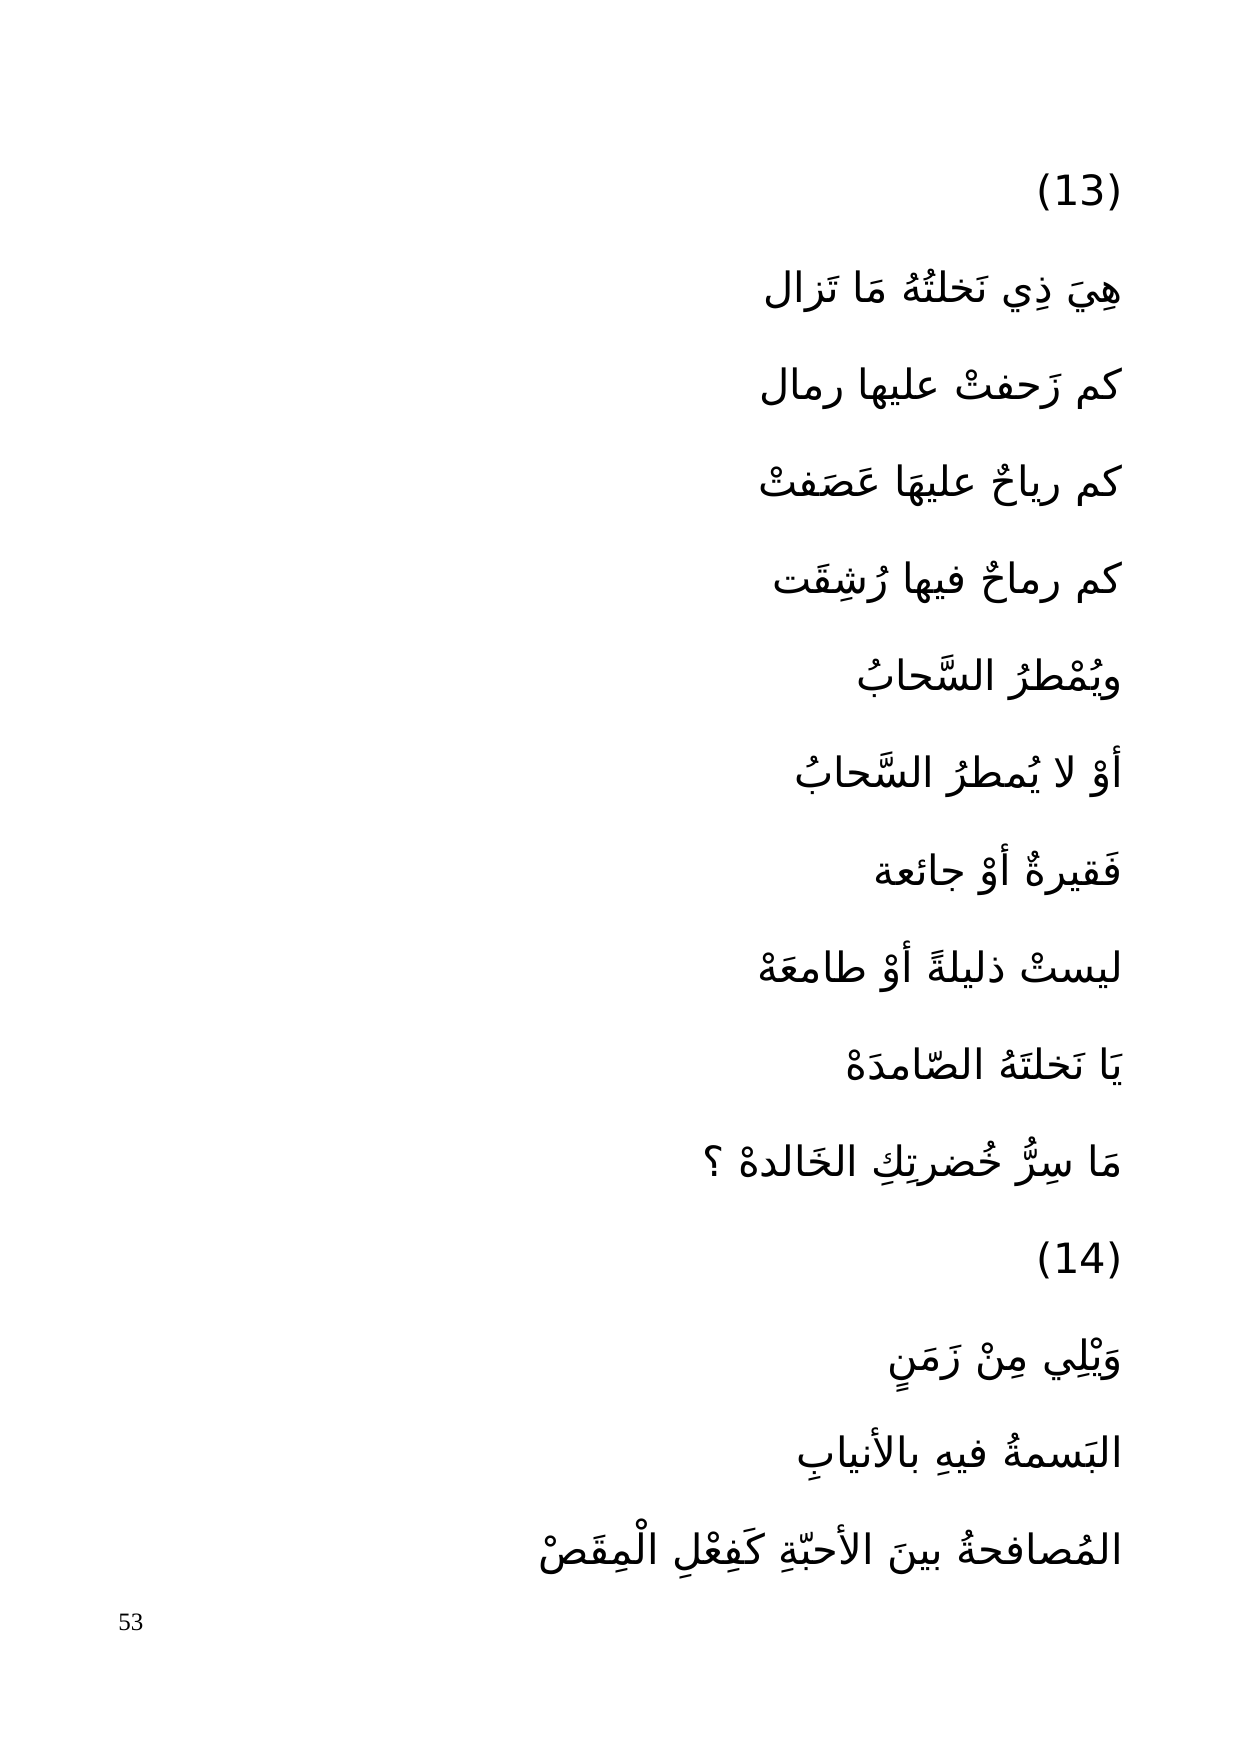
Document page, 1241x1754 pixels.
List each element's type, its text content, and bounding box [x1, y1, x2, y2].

text (14) [118, 1234, 1122, 1283]
text هِيَ ذِي نَخلتُهُ مَا تَزال [118, 264, 1122, 312]
text ليستْ ذليلةً أوْ طامعَهْ [118, 943, 1122, 992]
text كم رياحٌ عليهَا عَصَفتْ [118, 458, 1122, 506]
text فَقيرةٌ أوْ جائعة [118, 846, 1122, 895]
text البَسمةُ فيهِ بالأنيابِ [118, 1429, 1122, 1477]
text مَا سِرُّ خُضرتِكِ الخَالدهْ ؟ [118, 1137, 1122, 1186]
text (13) [118, 167, 1122, 215]
text كم زَحفتْ عليها رمال [118, 361, 1122, 409]
text ويُمْطرُ السَّحابُ [118, 652, 1122, 701]
text كم رماحٌ فيها رُشِقَت [118, 555, 1122, 603]
text وَيْلِي مِنْ زَمَنٍ [118, 1332, 1122, 1380]
text أوْ لا يُمطرُ السَّحابُ [118, 749, 1122, 798]
text يَا نَخلتَهُ الصّامدَهْ [118, 1040, 1122, 1089]
text المُصافحةُ بينَ الأحبّةِ كَفِعْلِ الْمِقَصْ [118, 1526, 1122, 1574]
